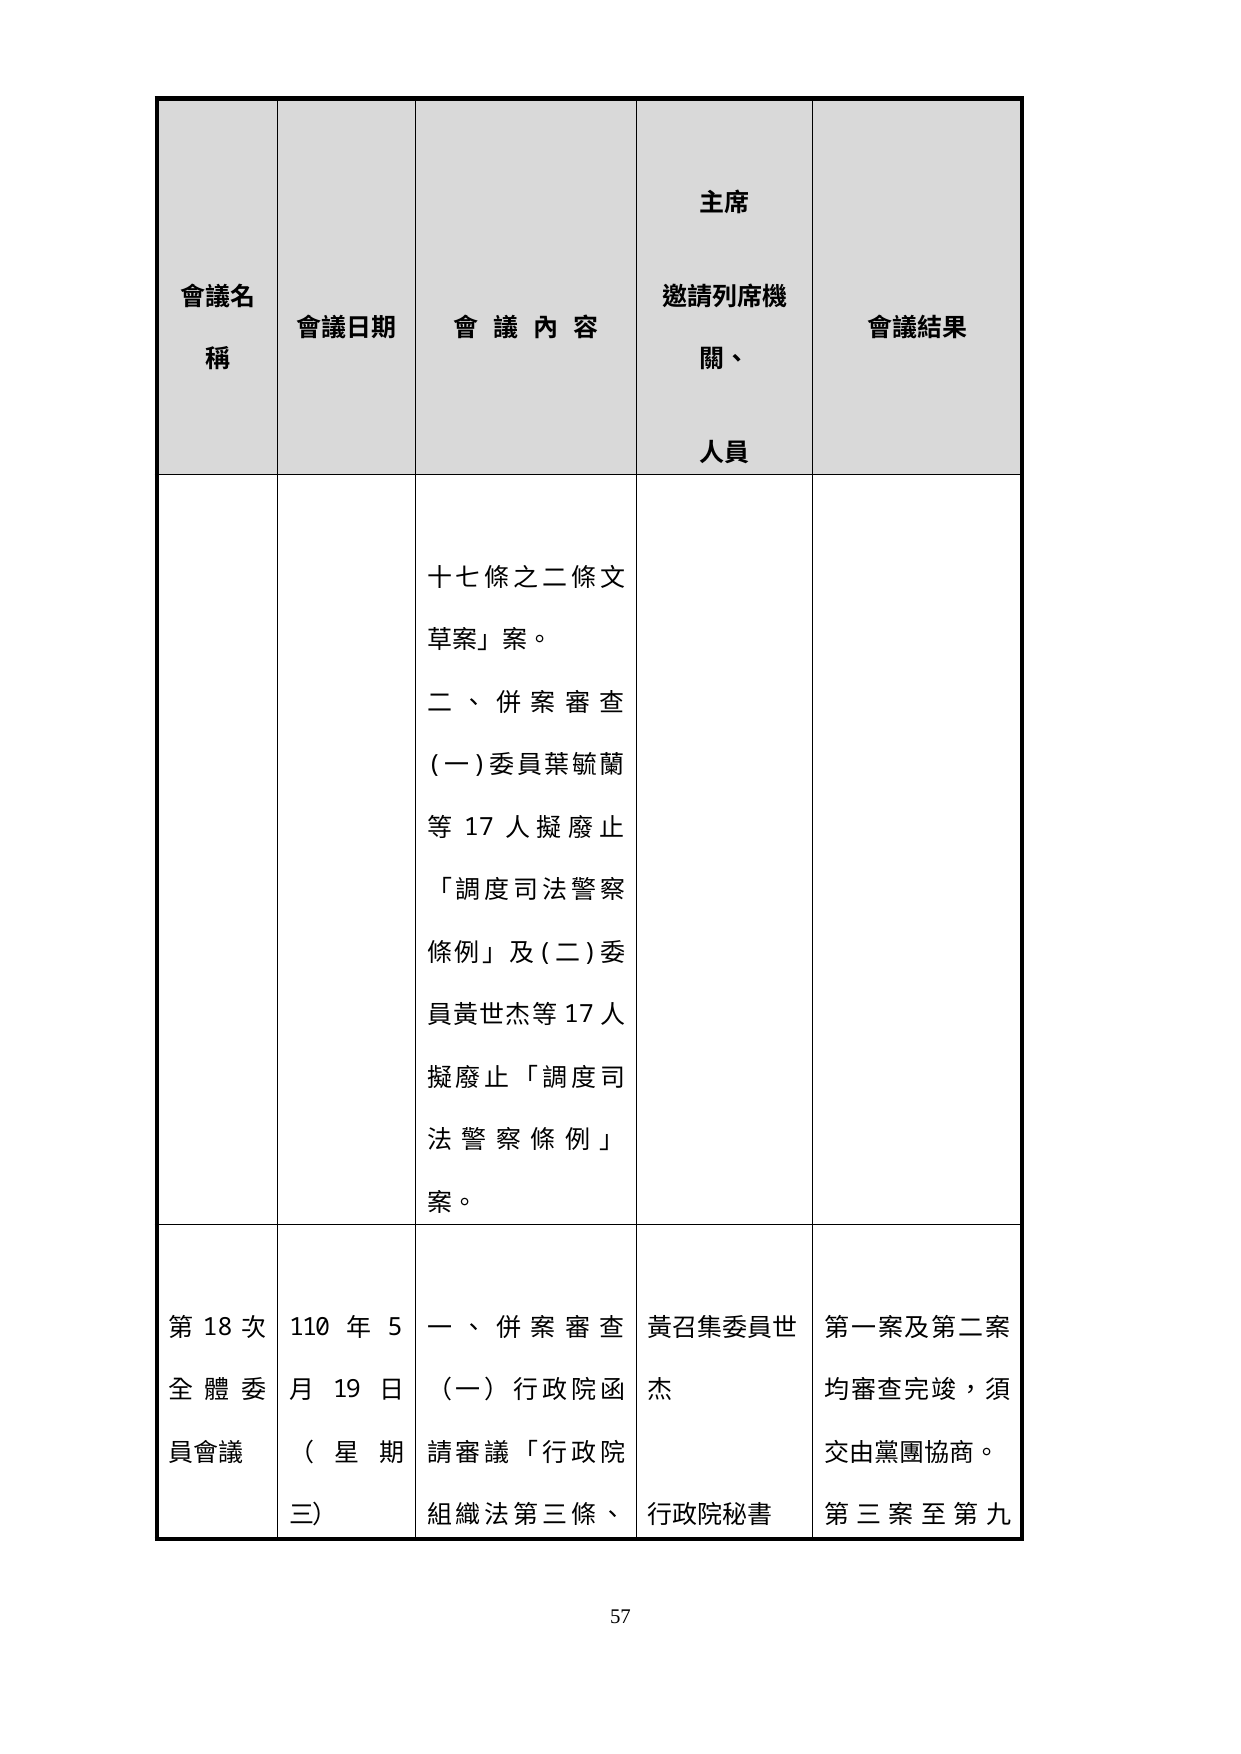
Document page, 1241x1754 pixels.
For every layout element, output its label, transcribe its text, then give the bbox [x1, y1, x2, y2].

table_header 會議名稱 [159, 101, 277, 474]
table_cell 110年5月19日（星期三） [278, 1225, 415, 1537]
table_cell [278, 475, 415, 1224]
table_header 會議日期 [278, 101, 415, 474]
table_cell 十七條之二條文草案」案。 二、併案審查(一)委員葉毓蘭等17人擬廢止「調度司法警察條例」及(二)委員黃世杰等17人擬廢止「調度司法警察條例」案。 [416, 475, 636, 1224]
table_cell 一、併案審查（一）行政院函請審議「行政院組織法第三條、 [416, 1225, 636, 1537]
table_cell [637, 475, 812, 1224]
table_header 會議結果 [813, 101, 1020, 474]
table_cell 第18次全體委員會議 [159, 1225, 277, 1537]
table_cell 第一案及第二案均審查完竣，須交由黨團協商。 第三案至第九 [813, 1225, 1020, 1537]
table_cell [813, 475, 1020, 1224]
table_header 會議內容 [416, 101, 636, 474]
table_cell 黃召集委員世杰 行政院秘書 [637, 1225, 812, 1537]
table_cell [159, 475, 277, 1224]
table_header 主席 邀請列席機關、 人員 [637, 101, 812, 474]
